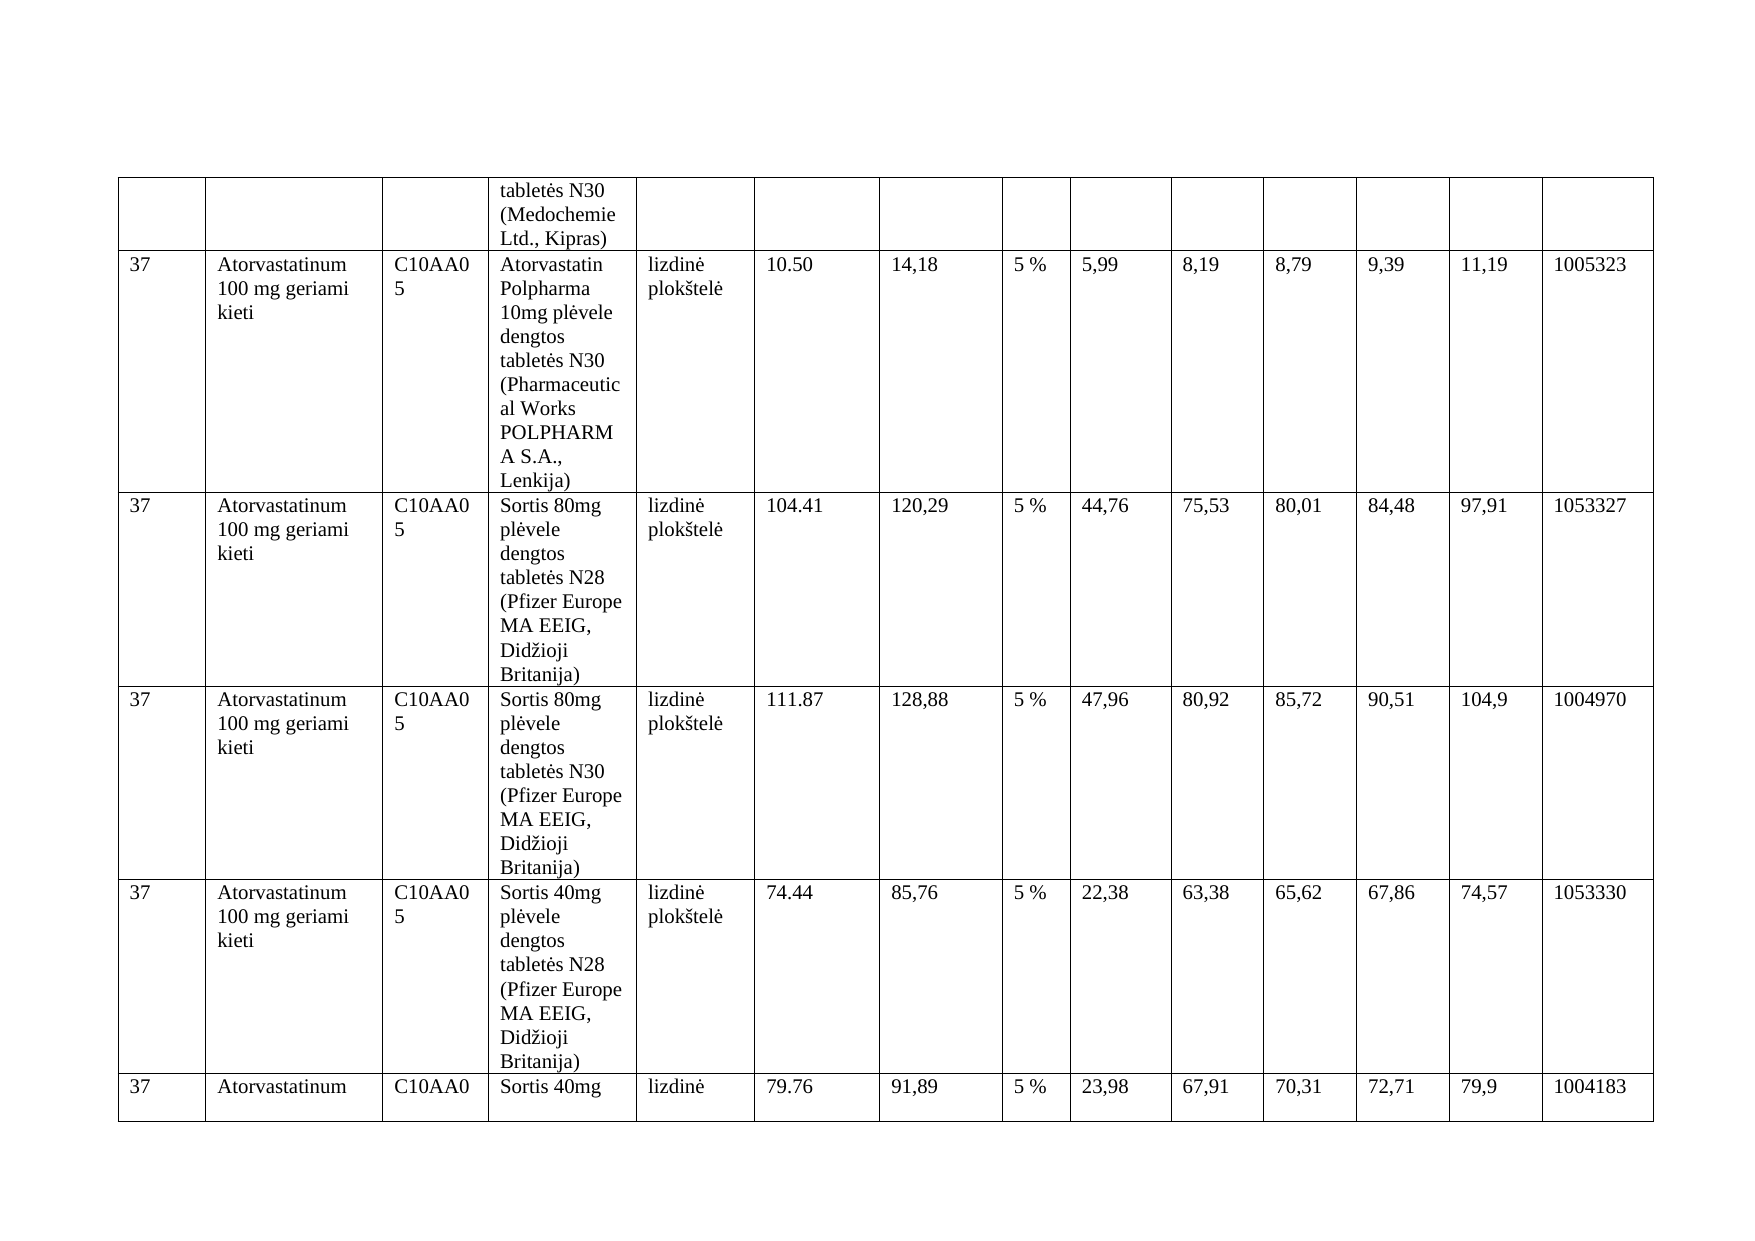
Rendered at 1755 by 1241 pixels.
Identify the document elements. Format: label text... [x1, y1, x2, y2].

table_cell [206, 178, 382, 250]
table_cell lizdinė [637, 1074, 754, 1121]
table_cell Atorvastatinum 100 mg geriami kieti [206, 251, 382, 492]
table_cell 1053327 [1543, 493, 1653, 686]
table_cell [1450, 178, 1542, 250]
table_cell 5 % [1003, 880, 1070, 1073]
table_cell 67,86 [1357, 880, 1449, 1073]
table_cell [1264, 178, 1356, 250]
table_cell 1004970 [1543, 687, 1653, 879]
table_cell Atorvastatin Polpharma 10mg plėvele dengtos tabletės N30 (Pharmaceutical Works POLPHARMA S.A., Lenkija) [489, 251, 636, 492]
table_cell 8,79 [1264, 251, 1356, 492]
table_cell C10AA05 [383, 493, 488, 686]
table_cell Atorvastatinum 100 mg geriami kieti [206, 493, 382, 686]
table_cell [880, 178, 1002, 250]
table_cell 111.87 [755, 687, 879, 879]
table_cell 8,19 [1172, 251, 1263, 492]
table_cell 90,51 [1357, 687, 1449, 879]
table_cell lizdinė plokštelė [637, 687, 754, 879]
table_cell 37 [119, 493, 205, 686]
table_cell [1172, 178, 1263, 250]
table_cell lizdinė plokštelė [637, 493, 754, 686]
table_cell 11,19 [1450, 251, 1542, 492]
table_cell 65,62 [1264, 880, 1356, 1073]
table_cell [1357, 178, 1449, 250]
table_cell 75,53 [1172, 493, 1263, 686]
table_cell C10AA05 [383, 251, 488, 492]
table_cell 23,98 [1071, 1074, 1171, 1121]
table_cell 47,96 [1071, 687, 1171, 879]
table_cell 1004183 [1543, 1074, 1653, 1121]
table_cell 5 % [1003, 493, 1070, 686]
table_cell lizdinė plokštelė [637, 251, 754, 492]
table_cell 85,76 [880, 880, 1002, 1073]
table_cell Sortis 40mg plėvele dengtos tabletės N28 (Pfizer Europe MA EEIG, Didžioji Britanija) [489, 880, 636, 1073]
table_cell 37 [119, 880, 205, 1073]
table_cell 5 % [1003, 251, 1070, 492]
table_cell 10.50 [755, 251, 879, 492]
table_cell 67,91 [1172, 1074, 1263, 1121]
table_cell 5 % [1003, 1074, 1070, 1121]
table_cell 91,89 [880, 1074, 1002, 1121]
table_cell 128,88 [880, 687, 1002, 879]
table_cell lizdinė plokštelė [637, 880, 754, 1073]
table_cell 5,99 [1071, 251, 1171, 492]
table_cell 1053330 [1543, 880, 1653, 1073]
table_cell 72,71 [1357, 1074, 1449, 1121]
table_cell 104.41 [755, 493, 879, 686]
table_cell 120,29 [880, 493, 1002, 686]
table_cell C10AA05 [383, 687, 488, 879]
table_cell [119, 178, 205, 250]
table_cell 74.44 [755, 880, 879, 1073]
table_cell 22,38 [1071, 880, 1171, 1073]
table_cell 1005323 [1543, 251, 1653, 492]
table_cell 5 % [1003, 687, 1070, 879]
table_cell Sortis 80mg plėvele dengtos tabletės N28 (Pfizer Europe MA EEIG, Didžioji Britanija) [489, 493, 636, 686]
table_cell tabletės N30 (Medochemie Ltd., Kipras) [489, 178, 636, 250]
table_cell 44,76 [1071, 493, 1171, 686]
table_cell 14,18 [880, 251, 1002, 492]
table_cell [1003, 178, 1070, 250]
table_cell 79,9 [1450, 1074, 1542, 1121]
table_cell Atorvastatinum 100 mg geriami kieti [206, 687, 382, 879]
table_cell 80,01 [1264, 493, 1356, 686]
table_cell Atorvastatinum 100 mg geriami kieti [206, 880, 382, 1073]
table_cell 70,31 [1264, 1074, 1356, 1121]
table_cell [637, 178, 754, 250]
table_cell 74,57 [1450, 880, 1542, 1073]
table_cell 85,72 [1264, 687, 1356, 879]
table_cell Sortis 40mg [489, 1074, 636, 1121]
table_cell [755, 178, 879, 250]
table_cell [1543, 178, 1653, 250]
table_cell 79.76 [755, 1074, 879, 1121]
table_cell Atorvastatinum [206, 1074, 382, 1121]
table_cell [383, 178, 488, 250]
table_cell 37 [119, 687, 205, 879]
table_cell 9,39 [1357, 251, 1449, 492]
table_cell Sortis 80mg plėvele dengtos tabletės N30 (Pfizer Europe MA EEIG, Didžioji Britanija) [489, 687, 636, 879]
table_cell 97,91 [1450, 493, 1542, 686]
table_cell [1071, 178, 1171, 250]
table_cell C10AA05 [383, 880, 488, 1073]
table_cell 37 [119, 251, 205, 492]
table_cell 104,9 [1450, 687, 1542, 879]
table_cell 63,38 [1172, 880, 1263, 1073]
table_cell 84,48 [1357, 493, 1449, 686]
table_cell 80,92 [1172, 687, 1263, 879]
table_cell 37 [119, 1074, 205, 1121]
table_cell C10AA0 [383, 1074, 488, 1121]
